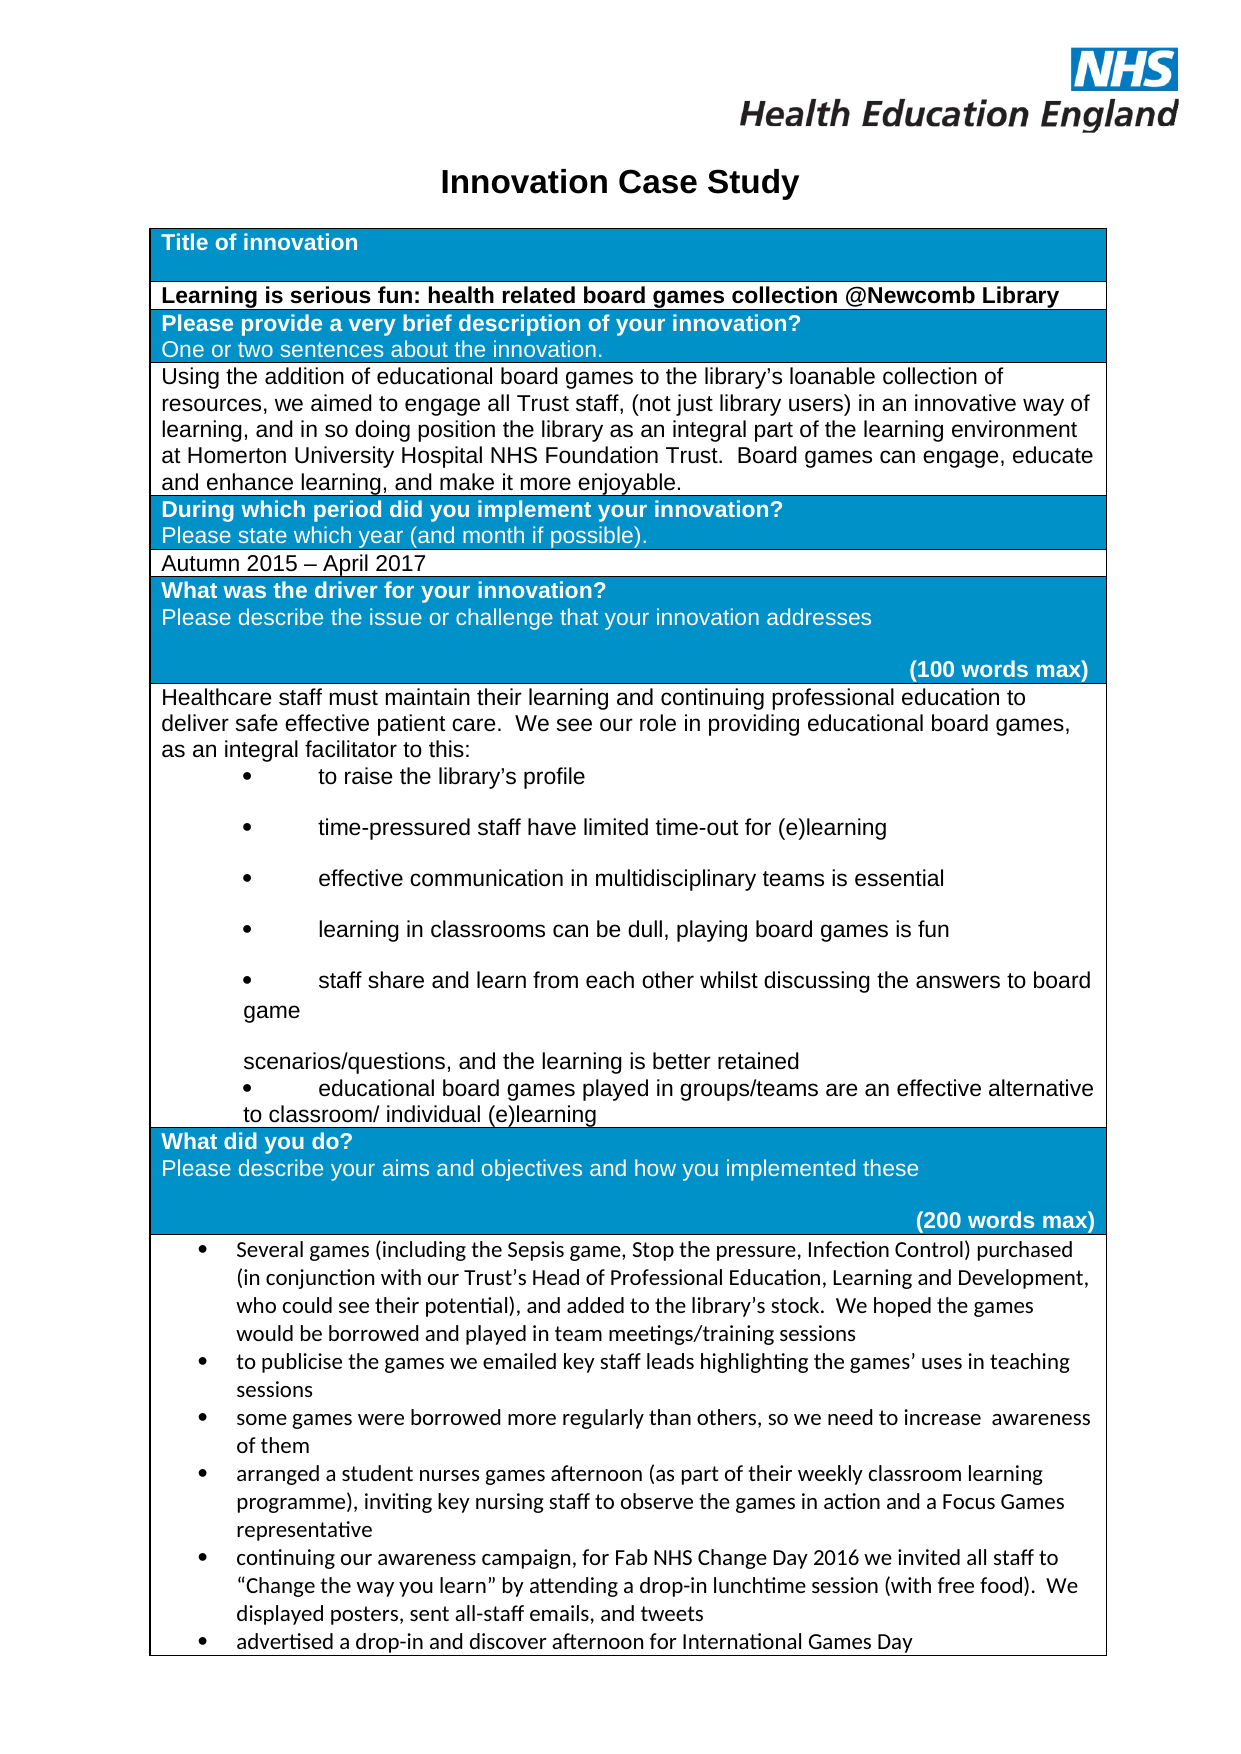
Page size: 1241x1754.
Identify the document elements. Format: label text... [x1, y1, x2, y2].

table_cell What was the driver for your innovation? Please describe the issue or challenge that your innovation addresses (100 words max) [151, 577, 1106, 683]
table_cell During which period did you implement your innovation? Please state which year (and month if possible). [151, 496, 1106, 549]
table_cell Using the addition of educational board games to the library’s loanable collection of resources, we aimed to engage all Trust staff, (not just library users) in an innovative way of learning, and in so doing position the library as an integral part of the learning environment at Homerton University Hospital NHS Foundation Trust. Board games can engage, educate and enhance learning, and make it more enjoyable. [151, 363, 1106, 495]
table_header Title of innovation [151, 229, 1106, 281]
table_cell What did you do? Please describe your aims and objectives and how you implemented these (200 words max) [151, 1128, 1106, 1234]
table_cell Autumn 2015 – April 2017 [151, 550, 1106, 576]
table_cell Healthcare staff must maintain their learning and continuing professional education to deliver safe effective patient care. We see our role in providing educational board games, as an integral facilitator to this: to raise the library’s profile time-pressured staff have limited time-out for (e)learning effective communication in multidisciplinary teams is essential learning in classrooms can be dull, playing board games is fun staff share and learn from each other whilst discussing the answers to board game scenarios/questions, and the learning is better retained educational board games played in groups/teams are an effective alternative to classroom/ individual (e)learning [151, 684, 1106, 1127]
table_cell Learning is serious fun: health related board games collection @Newcomb Library [151, 282, 1106, 308]
table_cell Please provide a very brief description of your innovation? One or two sentences about the innovation. [151, 310, 1106, 362]
text Innovation Case Study [150, 118, 1090, 201]
table_cell Several games (including the Sepsis game, Stop the pressure, Infection Control) purchased (in conjunction with our Trust’s Head of Professional Education, Learning and Development, who could see their potential), and added to the library’s stock. We hoped the games would be borrowed and played in team meetings/training sessions to publicise the games we emailed key staff leads highlighting the games’ uses in teaching sessions some games were borrowed more regularly than others, so we need to increase awareness of them arranged a student nurses games afternoon (as part of their weekly classroom learning programme), inviting key nursing staff to observe the games in action and a Focus Games representative continuing our awareness campaign, for Fab NHS Change Day 2016 we invited all staff to “Change the way you learn” by attending a drop-in lunchtime session (with free food). We displayed posters, sent all-staff emails, and tweets advertised a drop-in and discover afternoon for International Games Day presented a poster for the 2016 London and South East NHS/HE Conference tweeted about the games to tie-in with national awareness weeks, e.g. Nutrition and Hydration week, reminding staff they can borrow related games articles featured in our Trust’s quarterly magazine and weekly emails [151, 1235, 1106, 1655]
